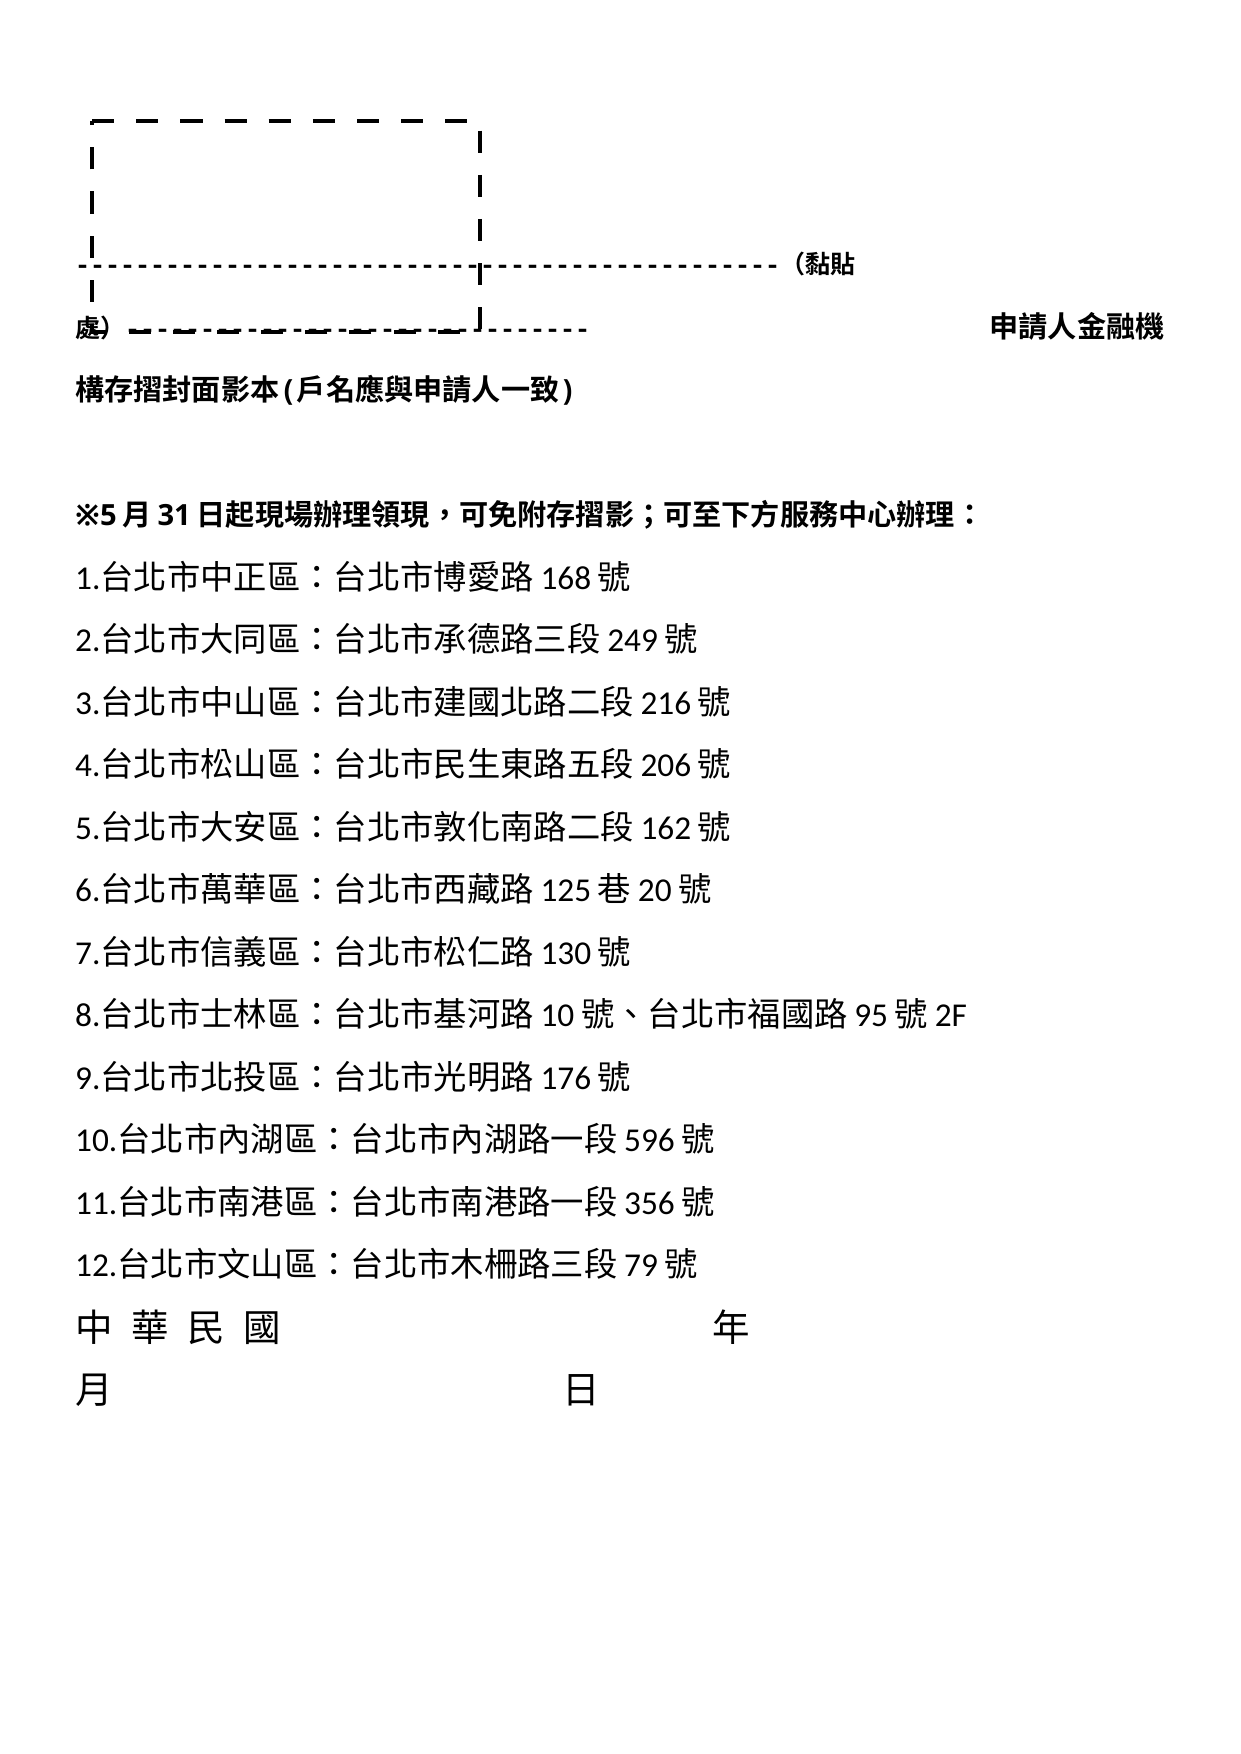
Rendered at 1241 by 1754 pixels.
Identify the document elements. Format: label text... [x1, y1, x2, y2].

text ※5月31日起現場辦理領現，可免附存摺影；可至下方服務中心辦理： [75, 471, 1165, 533]
text 5.台北市大安區：台北市敦化南路二段162號 [75, 783, 1165, 846]
text 2.台北市大同區：台北市承德路三段249號 [75, 596, 1165, 658]
text 12.台北市文山區：台北市木柵路三段79號 [75, 1221, 1165, 1283]
text 4.台北市松山區：台北市民生東路五段206號 [75, 721, 1165, 783]
text 1.台北市中正區：台北市博愛路168號 [75, 533, 1165, 596]
text 10.台北市內湖區：台北市內湖路一段596號 [75, 1096, 1165, 1158]
text 7.台北市信義區：台北市松仁路130號 [75, 908, 1165, 971]
text 中 華 民 國 年 月 日 [75, 1283, 1165, 1408]
text 11.台北市南港區：台北市南港路一段356號 [75, 1158, 1165, 1221]
text 8.台北市士林區：台北市基河路10號、台北市福國路95號2F [75, 971, 1165, 1033]
text 3.台北市中山區：台北市建國北路二段216號 [75, 658, 1165, 721]
text 6.台北市萬華區：台北市西藏路125巷20號 [75, 846, 1165, 908]
text 9.台北市北投區：台北市光明路176號 [75, 1033, 1165, 1096]
text -----------------------------------------------（黏貼處）------------------------------- 申請人金融機構存摺封面影本(戶名應與申請人一致) [75, 221, 1165, 408]
